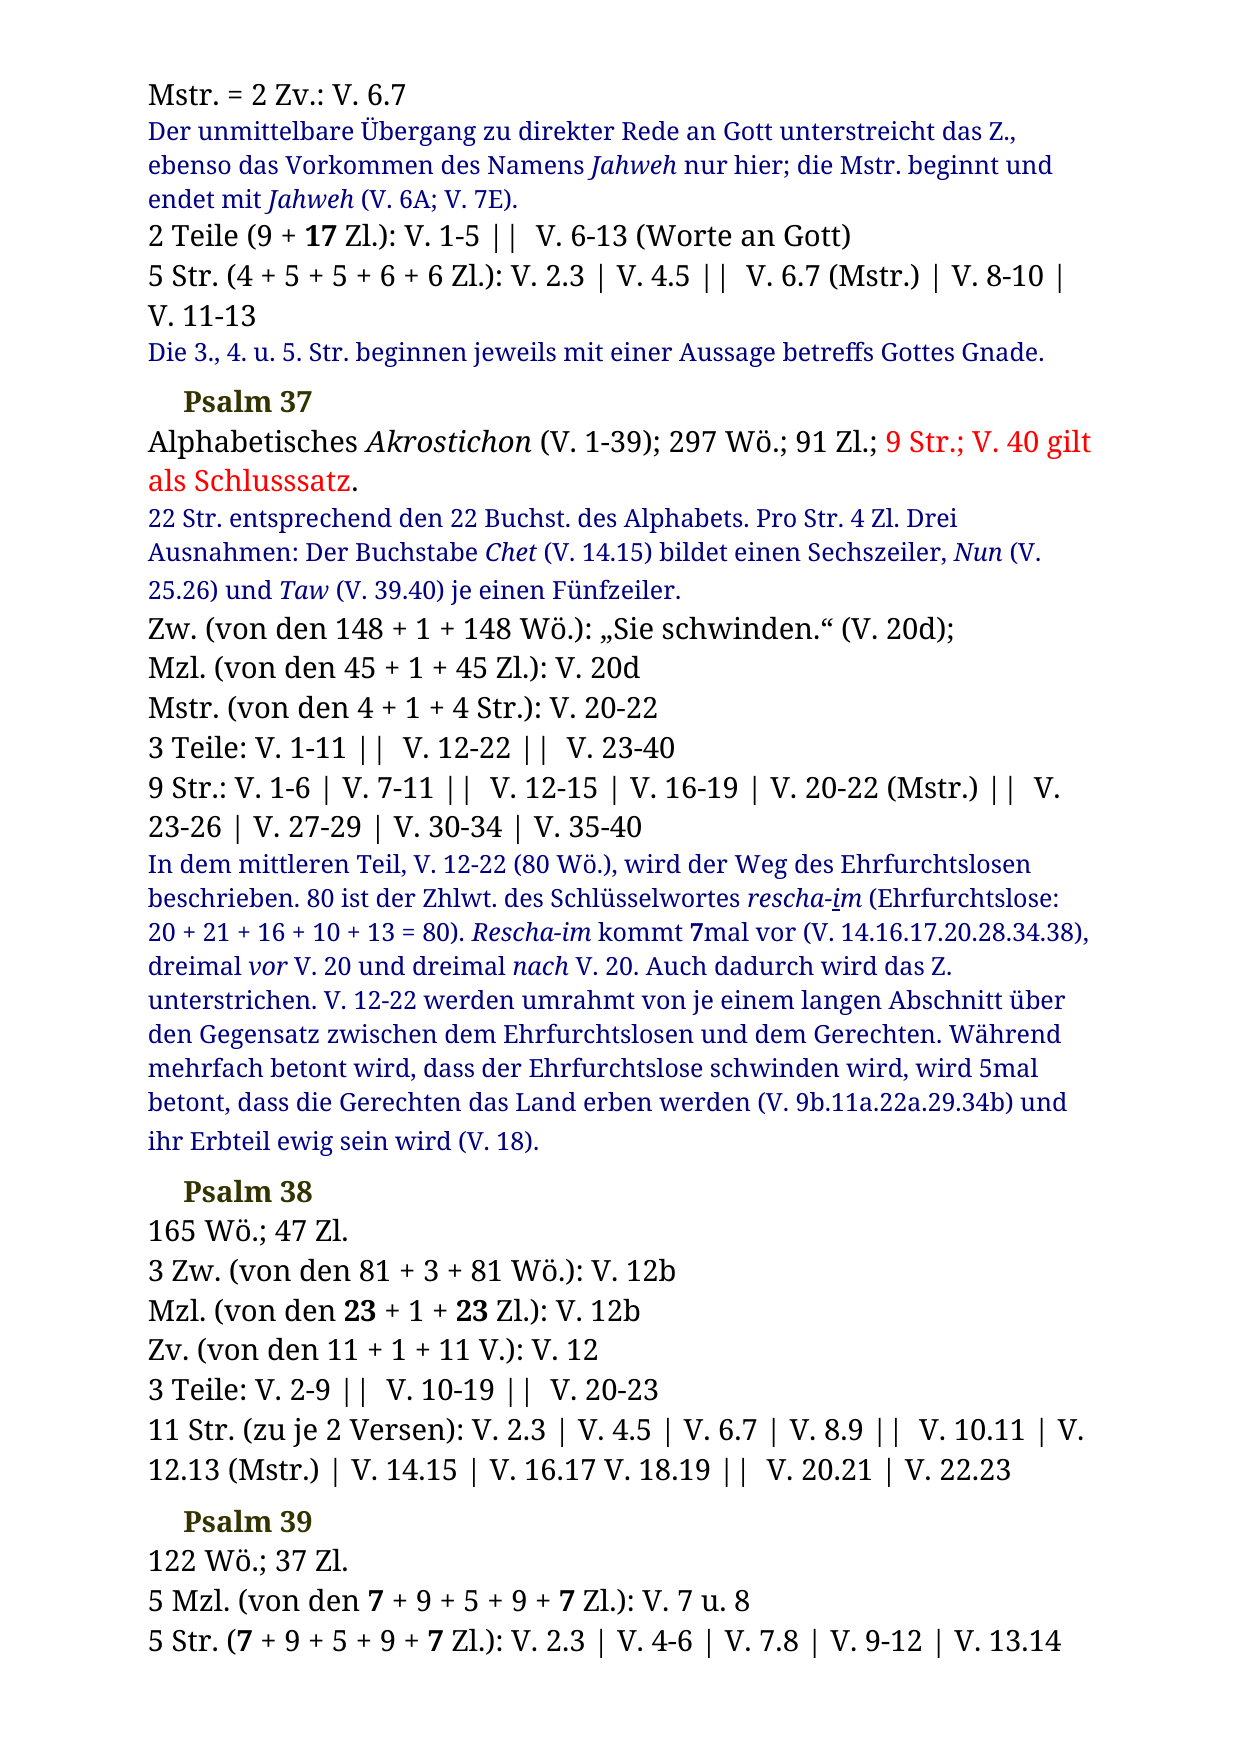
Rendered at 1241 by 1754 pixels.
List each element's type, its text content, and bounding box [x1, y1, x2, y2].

text Die 3., 4. u. 5. Str. beginnen jeweils mit einer Aussage betreffs Gottes Gnade. [148, 335, 1093, 369]
text 9 Str.: V. 1-6 | V. 7-11 || V. 12-15 | V. 16-19 | V. 20-22 (Mstr.) || V. 23-26 | V. 27-29 | V. 30-34 | V. 35-40 [148, 767, 1093, 846]
text Alphabetisches Akrostichon (V. 1-39); 297 Wö.; 91 Zl.; 9 Str.; V. 40 gilt als Schlusssatz. [148, 421, 1093, 500]
text 5 Str. (4 + 5 + 5 + 6 + 6 Zl.): V. 2.3 | V. 4.5 || V. 6.7 (Mstr.) | V. 8-10 | V. 11-13 [148, 255, 1093, 335]
subtitle Psalm 39 [183, 1501, 1093, 1541]
text In dem mittleren Teil, V. 12-22 (80 Wö.), wird der Weg des Ehrfurchtslosen beschrieben. 80 ist der Zhlwt. des Schlüsselwortes rescha-im (Ehrfurchtslose: 20 + 21 + 16 + 10 + 13 = 80). Rescha-im kommt 7mal vor (V. 14.16.17.20.28.34.38), dreimal vor V. 20 und dreimal nach V. 20. Auch dadurch wird das Z. unterstrichen. V. 12-22 werden umrahmt von je einem langen Abschnitt über den Gegensatz zwischen dem Ehrfurchtslosen und dem Gerechten. Während mehrfach betont wird, dass der Ehrfurchtslose schwinden wird, wird 5mal betont, dass die Gerechten das Land erben werden (V. 9b.11a.22a.29.34b) und ihr Erbteil ewig sein wird (V. 18). [148, 846, 1093, 1158]
text Mstr. (von den 4 + 1 + 4 Str.): V. 20-22 [148, 687, 1093, 727]
text 3 Teile: V. 2-9 || V. 10-19 || V. 20-23 [148, 1369, 1093, 1409]
text 3 Teile: V. 1-11 || V. 12-22 || V. 23-40 [148, 727, 1093, 767]
text 11 Str. (zu je 2 Versen): V. 2.3 | V. 4.5 | V. 6.7 | V. 8.9 || V. 10.11 | V. 12.13 (Mstr.) | V. 14.15 | V. 16.17 V. 18.19 || V. 20.21 | V. 22.23 [148, 1409, 1093, 1488]
text Mzl. (von den 45 + 1 + 45 Zl.): V. 20d [148, 648, 1093, 687]
text 165 Wö.; 47 Zl. [148, 1211, 1093, 1250]
text 5 Str. (7 + 9 + 5 + 9 + 7 Zl.): V. 2.3 | V. 4-6 | V. 7.8 | V. 9-12 | V. 13.14 [148, 1620, 1093, 1660]
text Mzl. (von den 23 + 1 + 23 Zl.): V. 12b [148, 1290, 1093, 1330]
text 5 Mzl. (von den 7 + 9 + 5 + 9 + 7 Zl.): V. 7 u. 8 [148, 1580, 1093, 1620]
text Der unmittelbare Übergang zu direkter Rede an Gott unterstreicht das Z., ebenso das Vorkommen des Namens Jahweh nur hier; die Mstr. beginnt und endet mit Jahweh (V. 6A; V. 7E). [148, 113, 1093, 216]
subtitle Psalm 38 [183, 1171, 1093, 1211]
text 3 Zw. (von den 81 + 3 + 81 Wö.): V. 12b [148, 1250, 1093, 1290]
subtitle Psalm 37 [183, 381, 1093, 421]
text 2 Teile (9 + 17 Zl.): V. 1-5 || V. 6-13 (Worte an Gott) [148, 216, 1093, 255]
text Mstr. = 2 Zv.: V. 6.7 [148, 74, 1093, 113]
text Zv. (von den 11 + 1 + 11 V.): V. 12 [148, 1330, 1093, 1369]
text 122 Wö.; 37 Zl. [148, 1541, 1093, 1580]
text 22 Str. entsprechend den 22 Buchst. des Alphabets. Pro Str. 4 Zl. Drei Ausnahmen: Der Buchstabe Chet (V. 14.15) bildet einen Sechszeiler, Nun (V. 25.26) und Taw (V. 39.40) je einen Fünfzeiler. [148, 500, 1093, 608]
text Zw. (von den 148 + 1 + 148 Wö.): „Sie schwinden.“ (V. 20d); [148, 608, 1093, 648]
